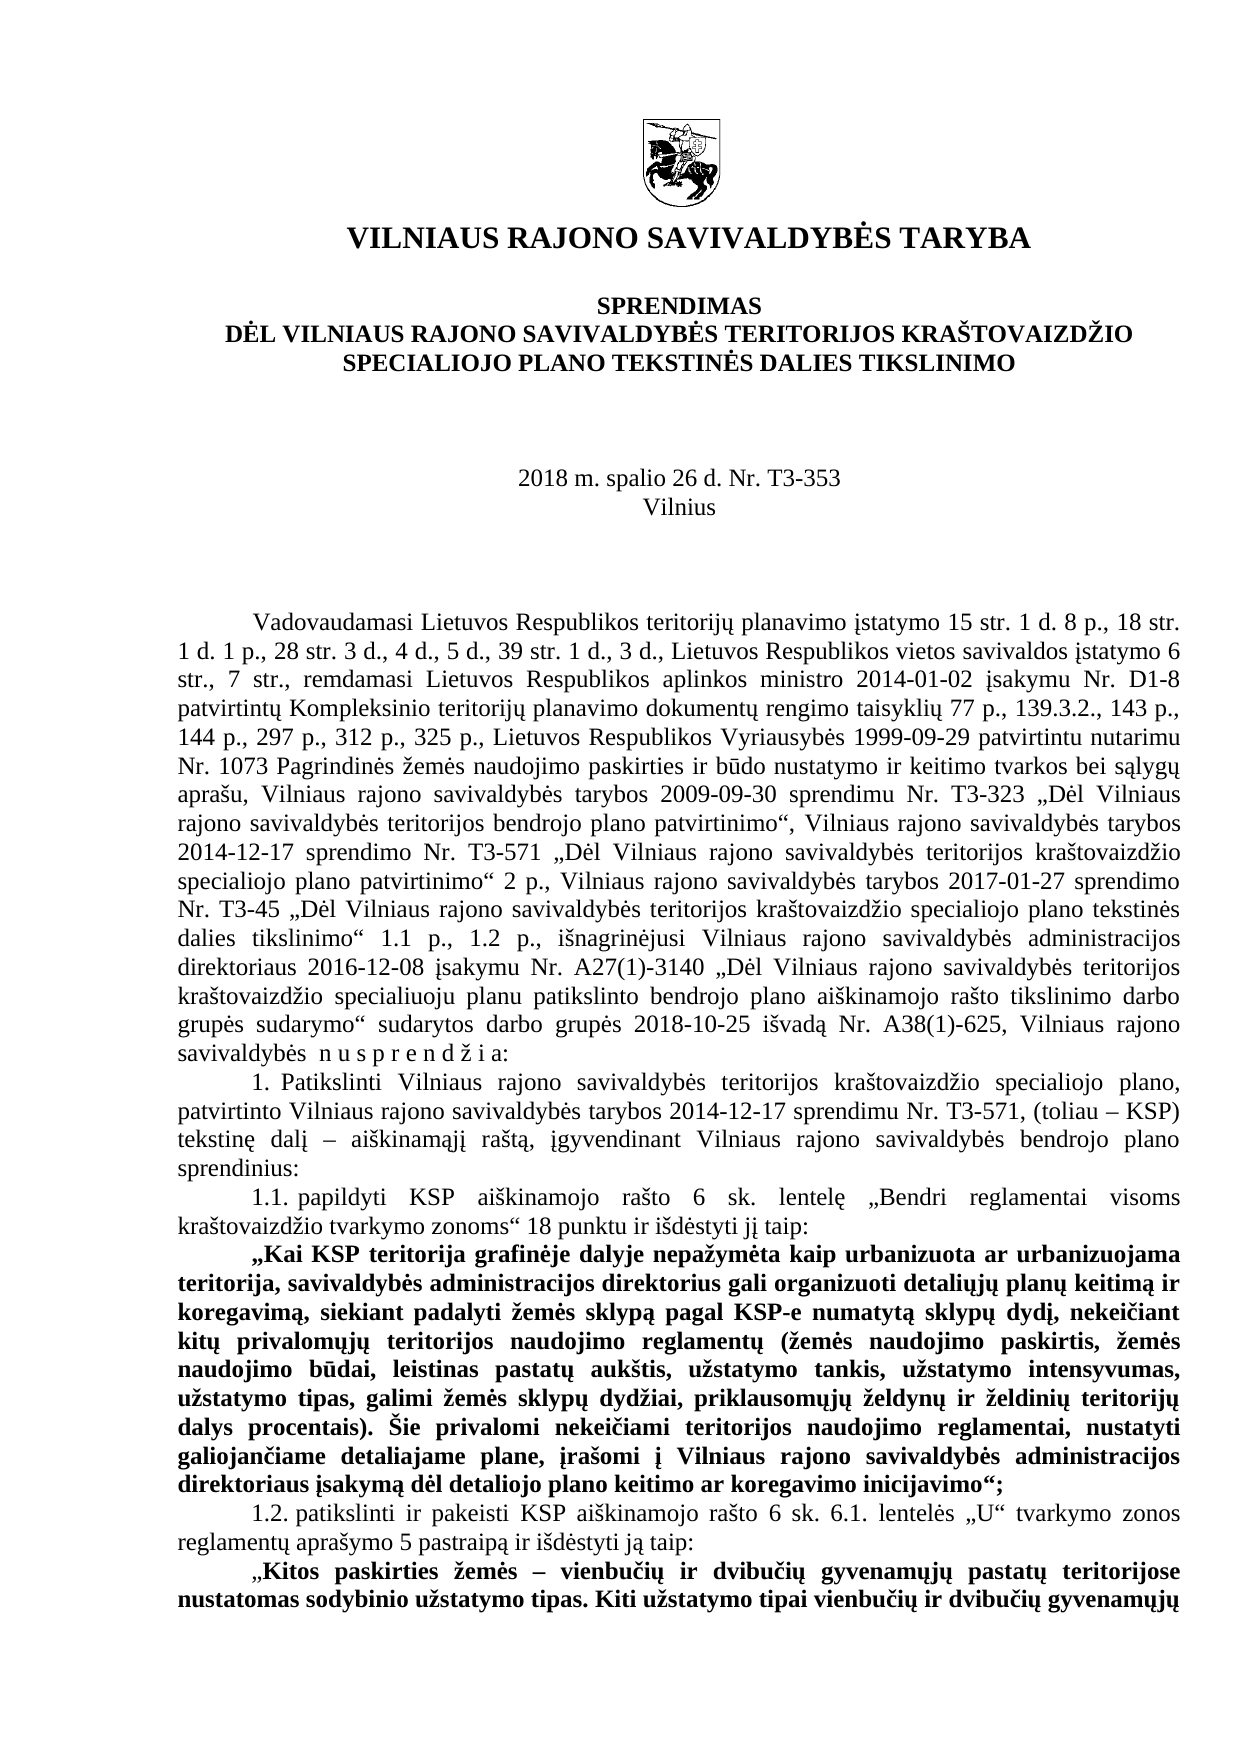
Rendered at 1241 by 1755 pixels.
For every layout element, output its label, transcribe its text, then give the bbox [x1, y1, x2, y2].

text 1.2. patikslinti ir pakeisti KSP aiškinamojo rašto 6 sk. 6.1. lentelės „U“ tvarkymo zonos reglamentų aprašymo 5 pastraipą ir išdėstyti ją taip: [177, 1498, 1181, 1556]
text „Kai KSP teritorija grafinėje dalyje nepažymėta kaip urbanizuota ar urbanizuojama teritorija, savivaldybės administracijos direktorius gali organizuoti detaliųjų planų keitimą ir koregavimą, siekiant padalyti žemės sklypą pagal KSP-e numatytą sklypų dydį, nekeičiant kitų privalomųjų teritorijos naudojimo reglamentų (žemės naudojimo paskirtis, žemės naudojimo būdai, leistinas pastatų aukštis, užstatymo tankis, užstatymo intensyvumas, užstatymo tipas, galimi žemės sklypų dydžiai, priklausomųjų želdynų ir želdinių teritorijų dalys procentais). Šie privalomi nekeičiami teritorijos naudojimo reglamentai, nustatyti galiojančiame detaliajame plane, įrašomi į Vilniaus rajono savivaldybės administracijos direktoriaus įsakymą dėl detaliojo plano keitimo ar koregavimo inicijavimo“; [177, 1239, 1181, 1498]
text Vilnius [177, 492, 1181, 521]
text SPRENDIMAS [177, 291, 1181, 319]
text 1.1. papildyti KSP aiškinamojo rašto 6 sk. lentelę „Bendri reglamentai visoms kraštovaizdžio tvarkymo zonoms“ 18 punktu ir išdėstyti jį taip: [177, 1182, 1181, 1239]
text DĖL VILNIAUS RAJONO SAVIVALDYBĖS TERITORIJOS KRAŠTOVAIZDŽIO SPECIALIOJO PLANO TEKSTINĖS DALIES TIKSLINIMO [177, 319, 1181, 377]
text 1. Patikslinti Vilniaus rajono savivaldybės teritorijos kraštovaizdžio specialiojo plano, patvirtinto Vilniaus rajono savivaldybės tarybos 2014-12-17 sprendimu Nr. T3-571, (toliau – KSP) tekstinę dalį – aiškinamąjį raštą, įgyvendinant Vilniaus rajono savivaldybės bendrojo plano sprendinius: [177, 1067, 1181, 1182]
text 2018 m. spalio 26 d. Nr. T3-353 [177, 463, 1181, 492]
text „Kitos paskirties žemės – vienbučių ir dvibučių gyvenamųjų pastatų teritorijose nustatomas sodybinio užstatymo tipas. Kiti užstatymo tipai vienbučių ir dvibučių gyvenamųjų [177, 1556, 1181, 1613]
text VILNIAUS RAJONO SAVIVALDYBĖS TARYBA [192, 219, 1186, 255]
text Vadovaudamasi Lietuvos Respublikos teritorijų planavimo įstatymo 15 str. 1 d. 8 p., 18 str. 1 d. 1 p., 28 str. 3 d., 4 d., 5 d., 39 str. 1 d., 3 d., Lietuvos Respublikos vietos savivaldos įstatymo 6 str., 7 str., remdamasi Lietuvos Respublikos aplinkos ministro 2014-01-02 įsakymu Nr. D1-8 patvirtintų Kompleksinio teritorijų planavimo dokumentų rengimo taisyklių 77 p., 139.3.2., 143 p., 144 p., 297 p., 312 p., 325 p., Lietuvos Respublikos Vyriausybės 1999-09-29 patvirtintu nutarimu Nr. 1073 Pagrindinės žemės naudojimo paskirties ir būdo nustatymo ir keitimo tvarkos bei sąlygų aprašu, Vilniaus rajono savivaldybės tarybos 2009-09-30 sprendimu Nr. T3-323 „Dėl Vilniaus rajono savivaldybės teritorijos bendrojo plano patvirtinimo“, Vilniaus rajono savivaldybės tarybos 2014-12-17 sprendimo Nr. T3-571 „Dėl Vilniaus rajono savivaldybės teritorijos kraštovaizdžio specialiojo plano patvirtinimo“ 2 p., Vilniaus rajono savivaldybės tarybos 2017-01-27 sprendimo Nr. T3-45 „Dėl Vilniaus rajono savivaldybės teritorijos kraštovaizdžio specialiojo plano tekstinės dalies tikslinimo“ 1.1 p., 1.2 p., išnagrinėjusi Vilniaus rajono savivaldybės administracijos direktoriaus 2016-12-08 įsakymu Nr. A27(1)-3140 „Dėl Vilniaus rajono savivaldybės teritorijos kraštovaizdžio specialiuoju planu patikslinto bendrojo plano aiškinamojo rašto tikslinimo darbo grupės sudarymo“ sudarytos darbo grupės 2018-10-25 išvadą Nr. A38(1)-625, Vilniaus rajono savivaldybės n u s p r e n d ž i a: [177, 607, 1181, 1067]
